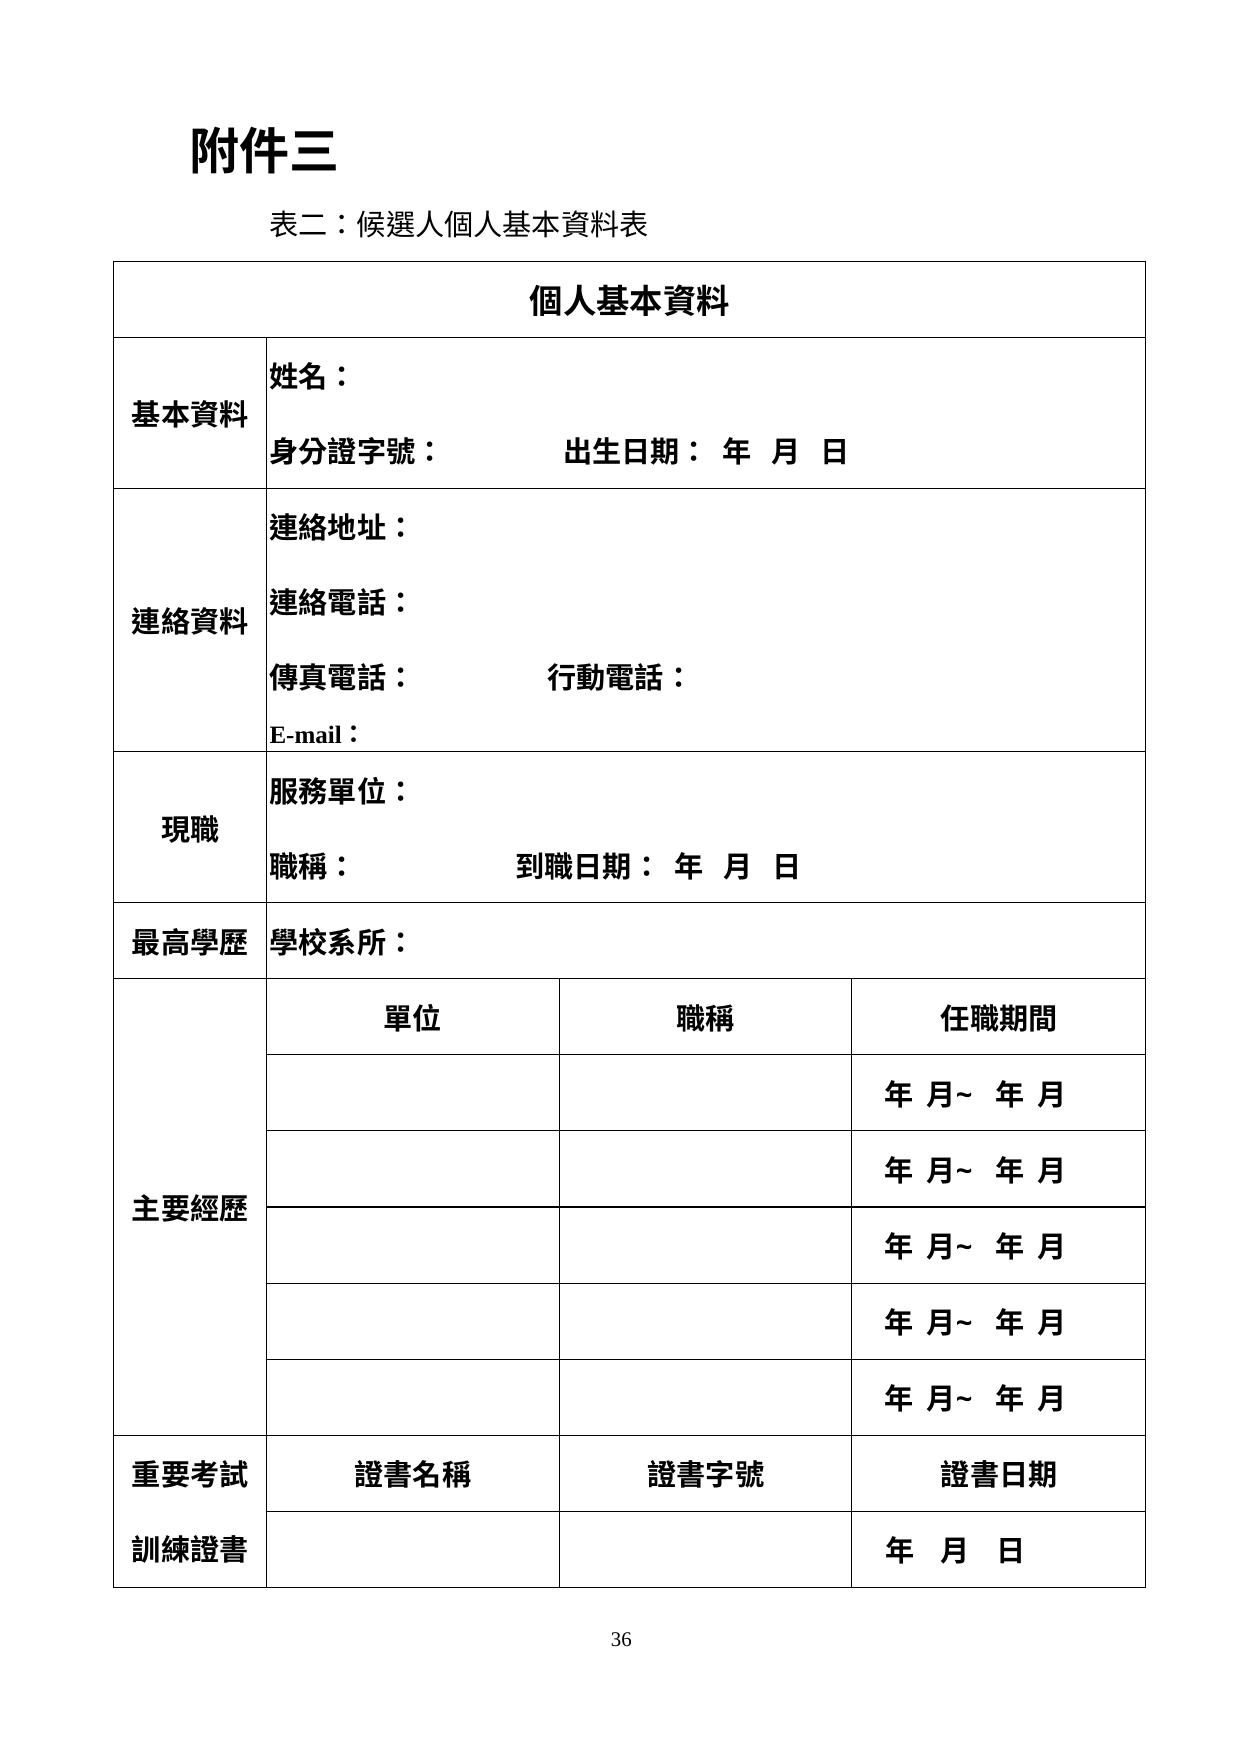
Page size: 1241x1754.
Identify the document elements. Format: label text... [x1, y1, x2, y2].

text 附件三 [189, 111, 1106, 186]
table_cell 學校系所： [267, 903, 1145, 978]
table_cell 年 月 日 [852, 1512, 1145, 1587]
table_cell [560, 1512, 851, 1587]
table_cell [560, 1284, 851, 1358]
table_cell 重要考試 訓練證書 [114, 1436, 266, 1587]
table_cell [560, 1131, 851, 1206]
text 表二：候選人個人基本資料表 [189, 186, 1053, 261]
table_cell 服務單位： 職稱： 到職日期： 年 月 日 [267, 752, 1145, 902]
table_cell [267, 1208, 559, 1282]
table_cell 年 月~ 年 月 [852, 1360, 1145, 1434]
table_cell [267, 1284, 559, 1358]
table_cell [560, 1055, 851, 1130]
table_cell 連絡地址： 連絡電話： 傳真電話： 行動電話： E-mail： [267, 489, 1145, 751]
table_cell 連絡資料 [114, 489, 266, 751]
table_cell 任職期間 [852, 979, 1145, 1054]
table_cell 最高學歷 [114, 903, 266, 978]
table_cell 單位 [267, 979, 559, 1054]
table_cell 年 月~ 年 月 [852, 1131, 1145, 1206]
table_cell [267, 1055, 559, 1130]
table_cell 證書日期 [852, 1436, 1145, 1511]
table_cell [267, 1131, 559, 1206]
table_cell 年 月~ 年 月 [852, 1208, 1145, 1282]
table_cell 年 月~ 年 月 [852, 1284, 1145, 1358]
table_cell [560, 1360, 851, 1434]
table_cell 現職 [114, 752, 266, 902]
table_header 個人基本資料 [114, 262, 1145, 337]
table_cell 主要經歷 [114, 979, 266, 1434]
table_cell [560, 1208, 851, 1282]
table_cell [267, 1512, 559, 1587]
table_cell 職稱 [560, 979, 851, 1054]
table_cell 年 月~ 年 月 [852, 1055, 1145, 1130]
table_cell 證書名稱 [267, 1436, 559, 1511]
table_cell 姓名： 身分證字號： 出生日期： 年 月 日 [267, 338, 1145, 488]
table_cell 證書字號 [560, 1436, 851, 1511]
table_cell 基本資料 [114, 338, 266, 488]
table_cell [267, 1360, 559, 1434]
